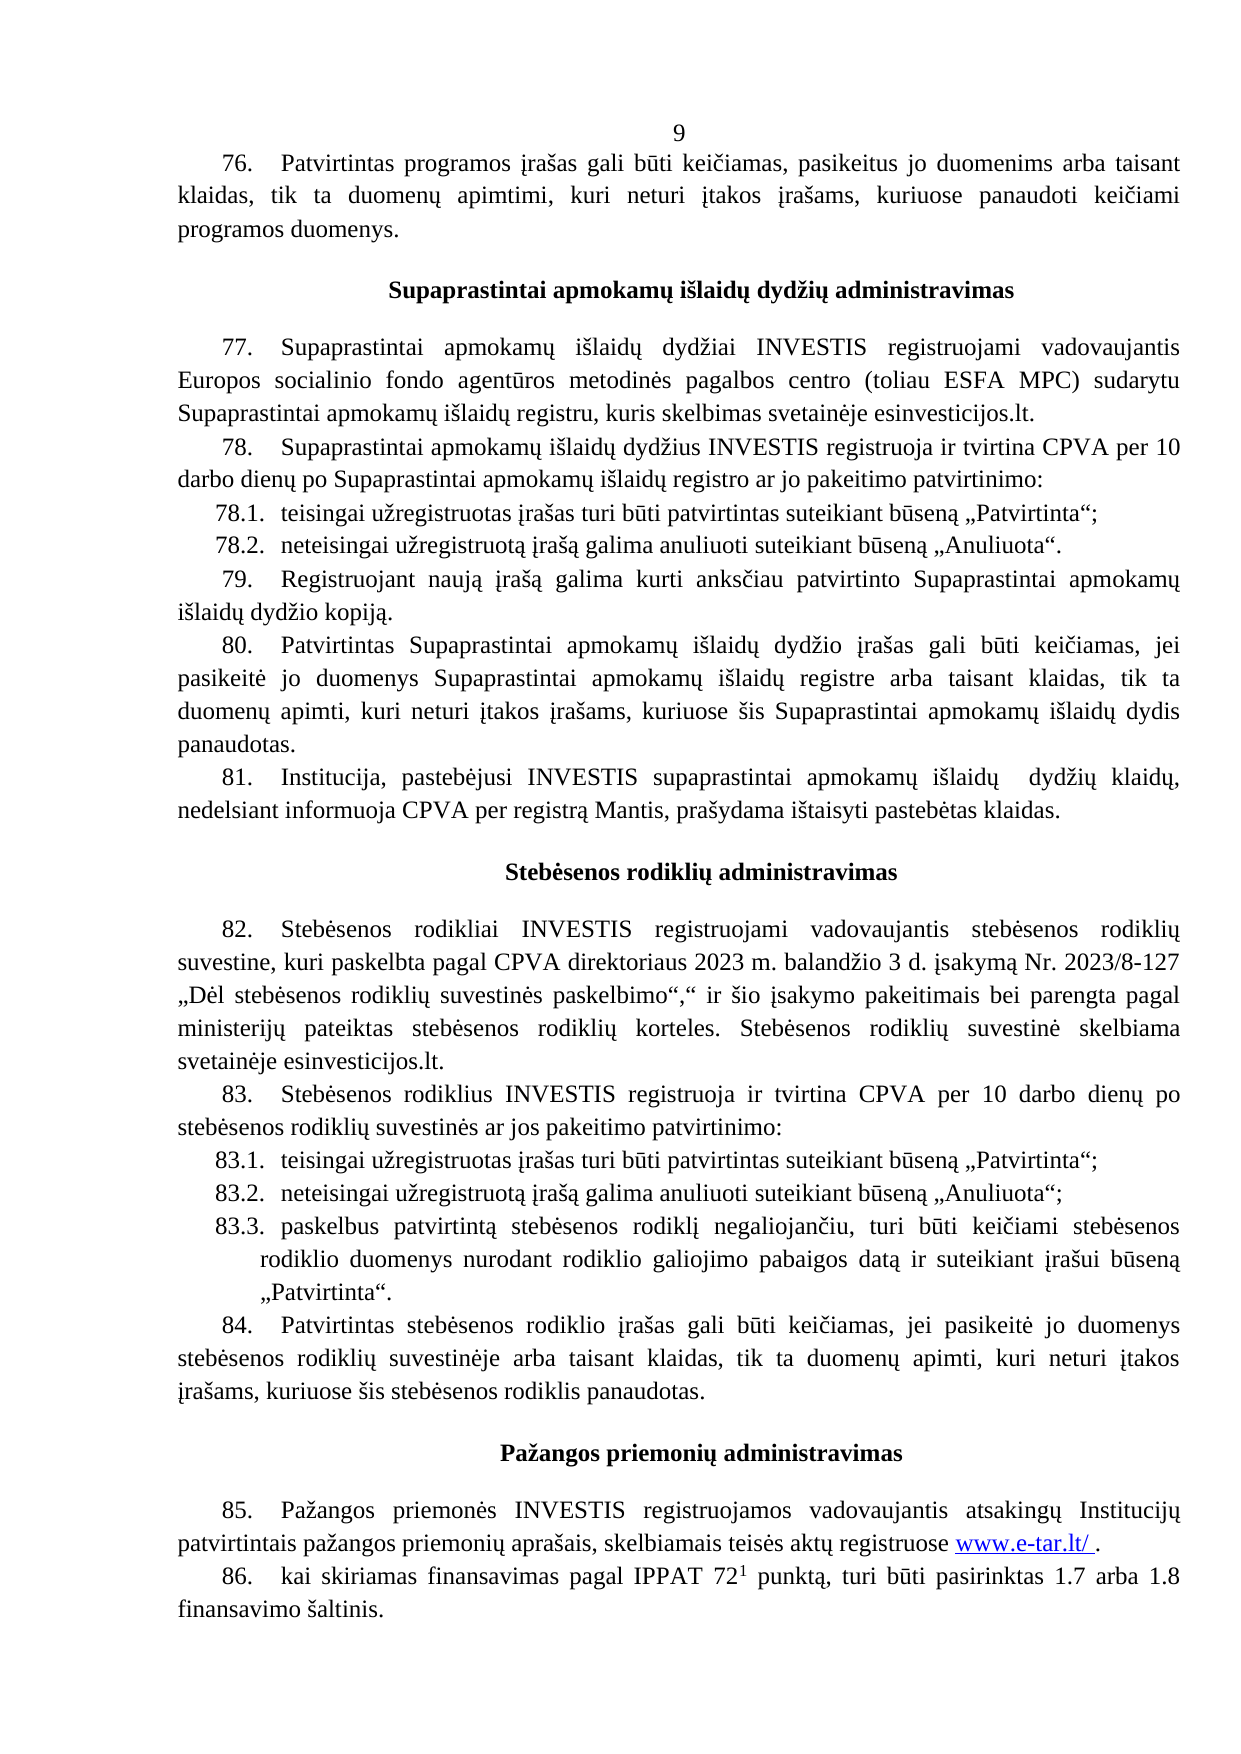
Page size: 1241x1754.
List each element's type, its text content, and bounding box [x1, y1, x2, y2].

text 86. kai skiriamas finansavimas pagal IPPAT 721 punktą, turi būti pasirinktas 1.7 arba 1.8 finansavimo šaltinis. [177, 1561, 1181, 1623]
text 84. Patvirtintas stebėsenos rodiklio įrašas gali būti keičiamas, jei pasikeitė jo duomenys stebėsenos rodiklių suvestinėje arba taisant klaidas, tik ta duomenų apimti, kuri neturi įtakos įrašams, kuriuose šis stebėsenos rodiklis panaudotas. [177, 1310, 1181, 1405]
text 80. Patvirtintas Supaprastintai apmokamų išlaidų dydžio įrašas gali būti keičiamas, jei pasikeitė jo duomenys Supaprastintai apmokamų išlaidų registre arba taisant klaidas, tik ta duomenų apimti, kuri neturi įtakos įrašams, kuriuose šis Supaprastintai apmokamų išlaidų dydis panaudotas. [177, 630, 1181, 757]
text 83.2. neteisingai užregistruotą įrašą galima anuliuoti suteikiant būseną „Anuliuota“; [215, 1178, 1181, 1207]
subtitle Pažangos priemonių administravimas [177, 1438, 1181, 1466]
text 77. Supaprastintai apmokamų išlaidų dydžiai INVESTIS registruojami vadovaujantis Europos socialinio fondo agentūros metodinės pagalbos centro (toliau ESFA MPC) sudarytu Supaprastintai apmokamų išlaidų registru, kuris skelbimas svetainėje esinvesticijos.lt. [177, 332, 1181, 427]
text 81. Institucija, pastebėjusi INVESTIS supaprastintai apmokamų išlaidų dydžių klaidų, nedelsiant informuoja CPVA per registrą Mantis, prašydama ištaisyti pastebėtas klaidas. [177, 762, 1181, 823]
subtitle Stebėsenos rodiklių administravimas [177, 857, 1181, 885]
subtitle Supaprastintai apmokamų išlaidų dydžių administravimas [177, 275, 1181, 304]
text 76. Patvirtintas programos įrašas gali būti keičiamas, pasikeitus jo duomenims arba taisant klaidas, tik ta duomenų apimtimi, kuri neturi įtakos įrašams, kuriuose panaudoti keičiami programos duomenys. [177, 148, 1181, 242]
text 85. Pažangos priemonės INVESTIS registruojamos vadovaujantis atsakingų Institucijų patvirtintais pažangos priemonių aprašais, skelbiamais teisės aktų registruose www.e-tar.lt/ . [177, 1495, 1181, 1557]
text 82. Stebėsenos rodikliai INVESTIS registruojami vadovaujantis stebėsenos rodiklių suvestine, kuri paskelbta pagal CPVA direktoriaus 2023 m. balandžio 3 d. įsakymą Nr. 2023/8-127 „Dėl stebėsenos rodiklių suvestinės paskelbimo“,“ ir šio įsakymo pakeitimais bei parengta pagal ministerijų pateiktas stebėsenos rodiklių korteles. Stebėsenos rodiklių suvestinė skelbiama svetainėje esinvesticijos.lt. [177, 914, 1181, 1074]
text 83.1. teisingai užregistruotas įrašas turi būti patvirtintas suteikiant būseną „Patvirtinta“; [215, 1145, 1181, 1173]
text 79. Registruojant naują įrašą galima kurti anksčiau patvirtinto Supaprastintai apmokamų išlaidų dydžio kopiją. [177, 564, 1181, 625]
text 78. Supaprastintai apmokamų išlaidų dydžius INVESTIS registruoja ir tvirtina CPVA per 10 darbo dienų po Supaprastintai apmokamų išlaidų registro ar jo pakeitimo patvirtinimo: [177, 432, 1181, 493]
text 78.1. teisingai užregistruotas įrašas turi būti patvirtintas suteikiant būseną „Patvirtinta“; [215, 498, 1181, 526]
text 78.2. neteisingai užregistruotą įrašą galima anuliuoti suteikiant būseną „Anuliuota“. [215, 531, 1181, 559]
text 83.3. paskelbus patvirtintą stebėsenos rodiklį negaliojančiu, turi būti keičiami stebėsenos rodiklio duomenys nurodant rodiklio galiojimo pabaigos datą ir suteikiant įrašui būseną „Patvirtinta“. [215, 1211, 1181, 1306]
text 83. Stebėsenos rodiklius INVESTIS registruoja ir tvirtina CPVA per 10 darbo dienų po stebėsenos rodiklių suvestinės ar jos pakeitimo patvirtinimo: [177, 1079, 1181, 1141]
